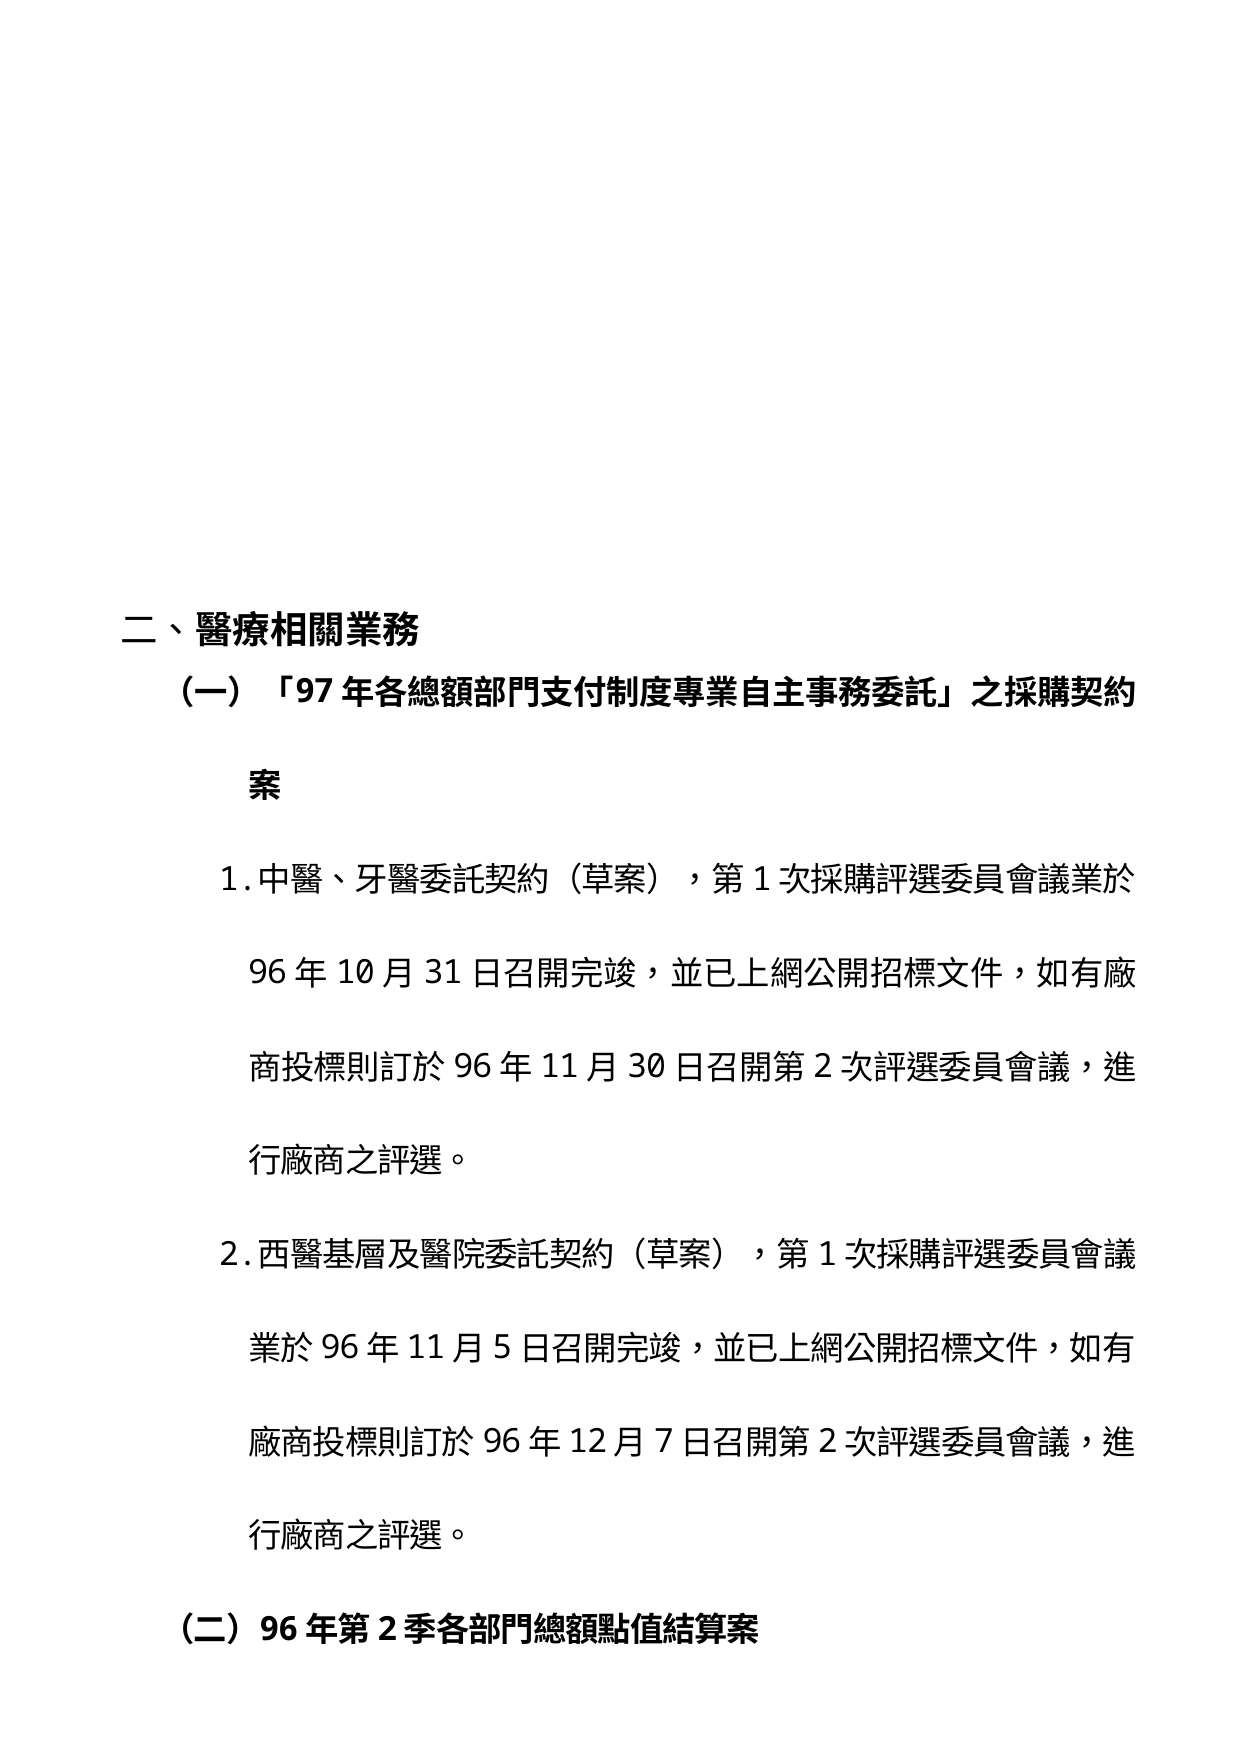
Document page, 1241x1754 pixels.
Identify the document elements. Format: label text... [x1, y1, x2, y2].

text 二、醫療相關業務 [120, 585, 1137, 648]
text （一）「97年各總額部門支付制度專業自主事務委託」之採購契約案 [161, 648, 1137, 804]
text （二）96年第2季各部門總額點值結算案 [161, 1585, 1137, 1648]
text 2.西醫基層及醫院委託契約（草案），第1次採購評選委員會議業於96年11月5日召開完竣，並已上網公開招標文件，如有廠商投標則訂於96年12月7日召開第2次評選委員會議，進行廠商之評選。 [218, 1210, 1137, 1554]
text 1.中醫、牙醫委託契約（草案），第1次採購評選委員會議業於96年10月31日召開完竣，並已上網公開招標文件，如有廠商投標則訂於96年11月30日召開第2次評選委員會議，進行廠商之評選。 [218, 835, 1137, 1179]
